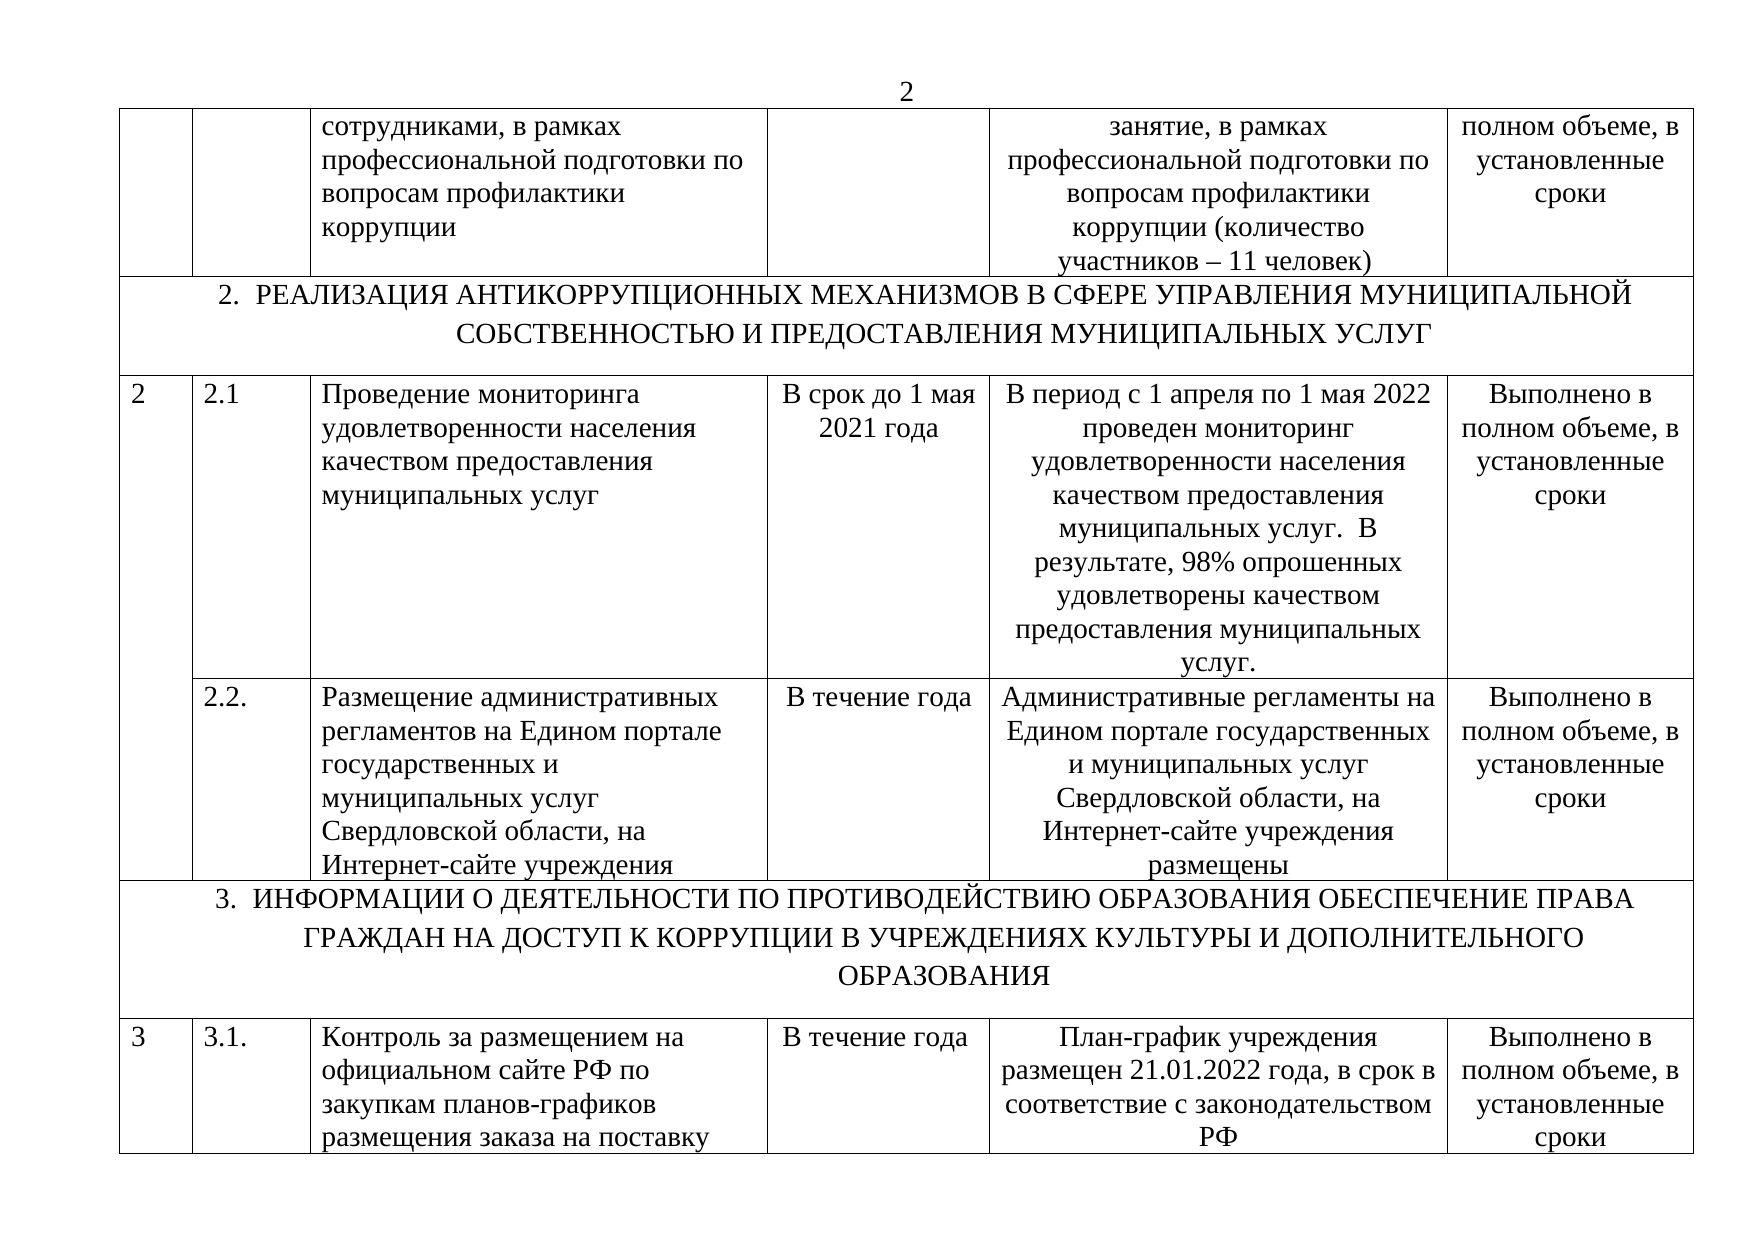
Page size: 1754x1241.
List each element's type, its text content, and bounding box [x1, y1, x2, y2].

table_cell 3 [120, 1019, 192, 1153]
table_cell [120, 109, 192, 276]
table_cell 2.2. [193, 679, 310, 880]
table_cell В течение года [768, 679, 989, 880]
table_cell занятие, в рамках профессиональной подготовки по вопросам профилактики коррупции (количество участников – 11 человек) [990, 109, 1447, 276]
table_cell Выполнено в полном объеме, в установленные сроки [1448, 376, 1693, 678]
table_cell Выполнено в полном объеме, в установленные сроки [1448, 679, 1693, 880]
table_cell Выполнено в полном объеме, в установленные сроки [1448, 1019, 1693, 1153]
table_cell [768, 109, 989, 276]
table_cell В период с 1 апреля по 1 мая 2022 проведен мониторинг удовлетворенности населения качеством предоставления муниципальных услуг. В результате, 98% опрошенных удовлетворены качеством предоставления муниципальных услуг. [990, 376, 1447, 678]
table_cell Размещение административных регламентов на Едином портале государственных и муниципальных услуг Свердловской области, на Интернет-сайте учреждения [311, 679, 767, 880]
table_cell сотрудниками, в рамках профессиональной подготовки по вопросам профилактики коррупции [311, 109, 767, 276]
table_cell План-график учреждения размещен 21.01.2022 года, в срок в соответствие с законодательством РФ [990, 1019, 1447, 1153]
table_cell В срок до 1 мая 2021 года [768, 376, 989, 678]
table_cell 3.1. [193, 1019, 310, 1153]
table_cell Административные регламенты на Едином портале государственных и муниципальных услуг Свердловской области, на Интернет-сайте учреждения размещены [990, 679, 1447, 880]
table_cell Контроль за размещением на официальном сайте РФ по закупкам планов-графиков размещения заказа на поставку [311, 1019, 767, 1153]
table_cell [193, 109, 310, 276]
table_cell Проведение мониторинга удовлетворенности населения качеством предоставления муниципальных услуг [311, 376, 767, 678]
table_cell 2 [120, 376, 192, 880]
table_cell полном объеме, в установленные сроки [1448, 109, 1693, 276]
table_cell ИНФОРМАЦИИ О ДЕЯТЕЛЬНОСТИ ПО ПРОТИВОДЕЙСТВИЮ ОБРАЗОВАНИЯ ОБЕСПЕЧЕНИЕ ПРАВА ГРАЖДАН НА ДОСТУП К КОРРУПЦИИ В УЧРЕЖДЕНИЯХ КУЛЬТУРЫ И ДОПОЛНИТЕЛЬНОГО ОБРАЗОВАНИЯ [120, 881, 1693, 1018]
table_cell В течение года [768, 1019, 989, 1153]
table_cell 2.1 [193, 376, 310, 678]
table_cell РЕАЛИЗАЦИЯ АНТИКОРРУПЦИОННЫХ МЕХАНИЗМОВ В СФЕРЕ УПРАВЛЕНИЯ МУНИЦИПАЛЬНОЙ СОБСТВЕННОСТЬЮ И ПРЕДОСТАВЛЕНИЯ МУНИЦИПАЛЬНЫХ УСЛУГ [120, 277, 1693, 375]
